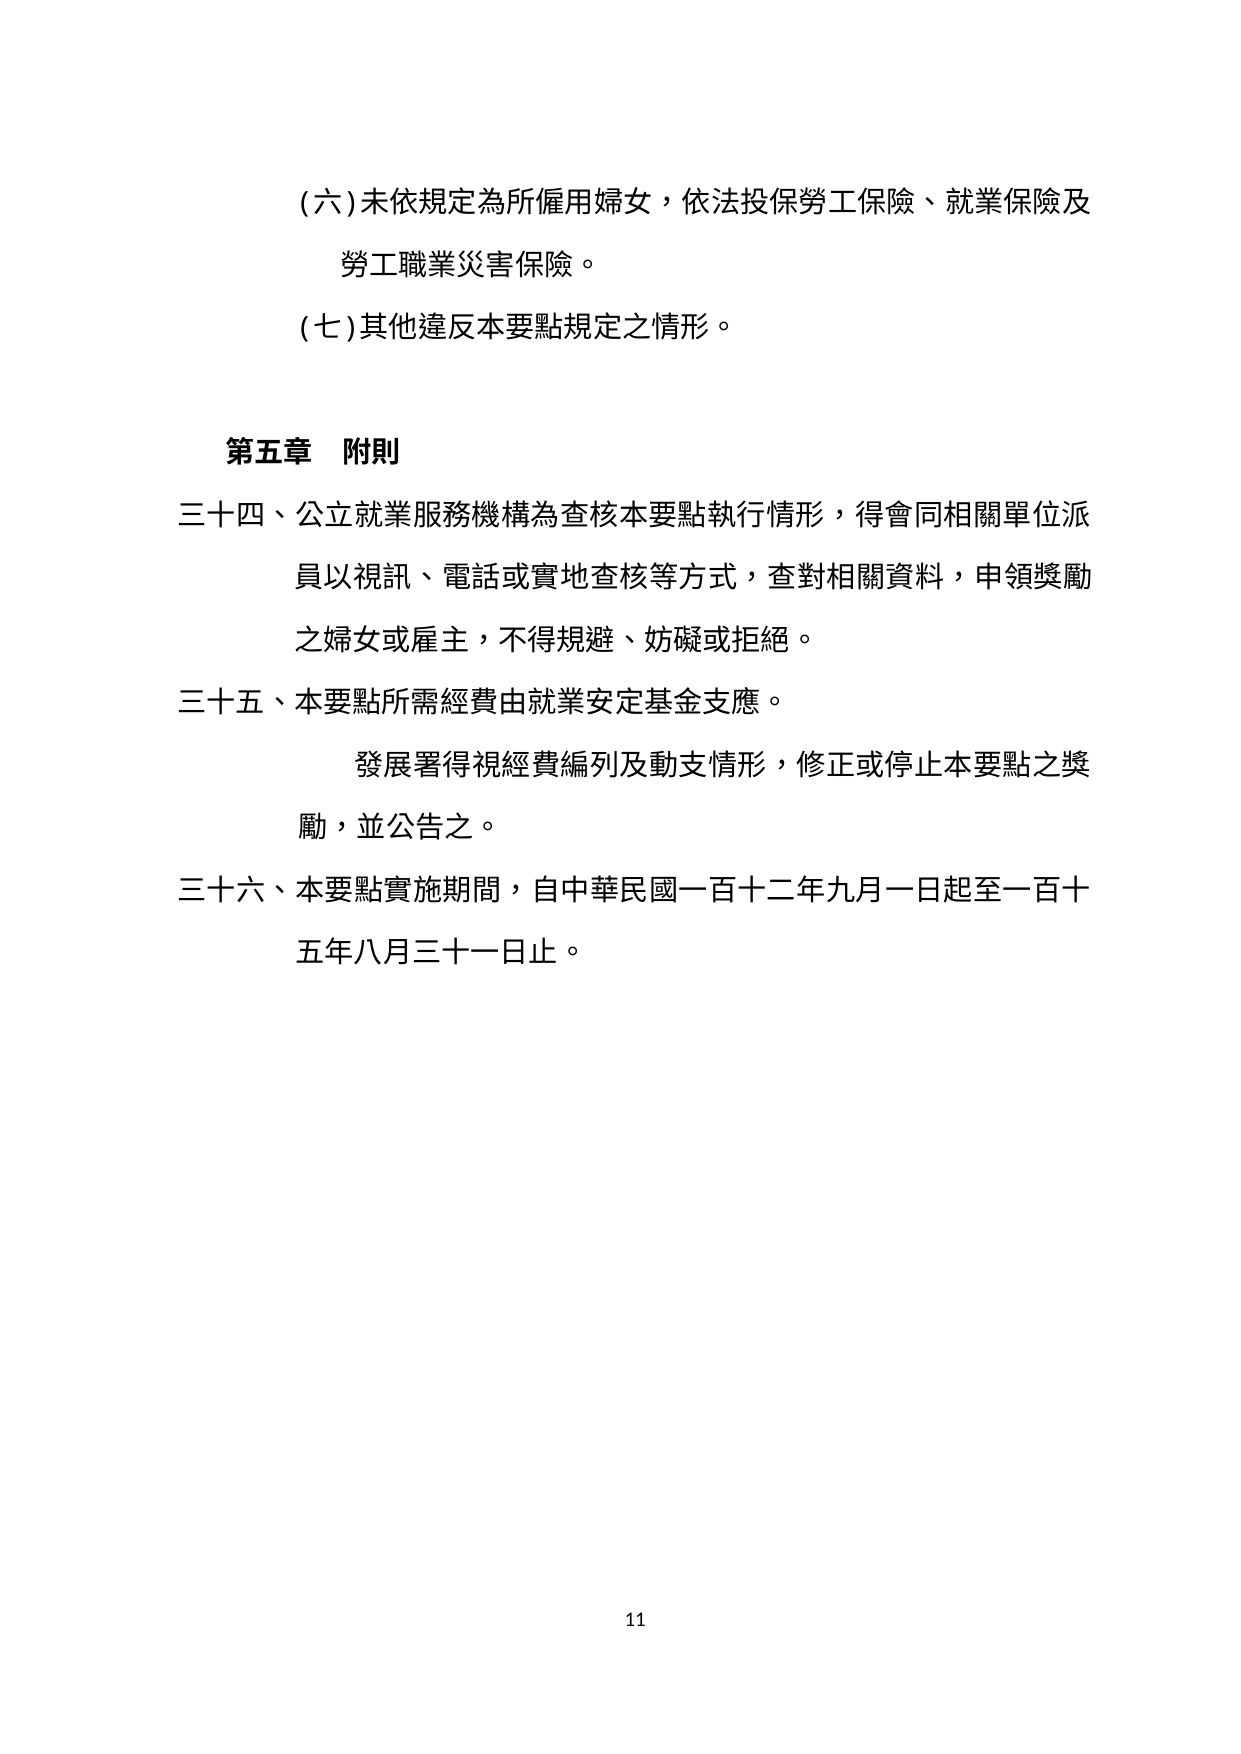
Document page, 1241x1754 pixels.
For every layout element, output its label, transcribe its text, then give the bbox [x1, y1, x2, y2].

text (七)其他違反本要點規定之情形。 [273, 283, 1092, 346]
text 三十四、公立就業服務機構為查核本要點執行情形，得會同相關單位派員以視訊、電話或實地查核等方式，查對相關資料，申領獎勵之婦女或雇主，不得規避、妨礙或拒絕。 [177, 471, 1092, 658]
text 三十五、本要點所需經費由就業安定基金支應。 [177, 658, 1092, 721]
text 發展署得視經費編列及動支情形，修正或停止本要點之獎勵，並公告之。 [298, 721, 1092, 846]
text 三十六、本要點實施期間，自中華民國一百十二年九月一日起至一百十五年八月三十一日止。 [177, 846, 1092, 971]
text 第五章 附則 [211, 408, 1092, 471]
text (六)未依規定為所僱用婦女，依法投保勞工保險、就業保險及勞工職業災害保險。 [295, 158, 1092, 283]
